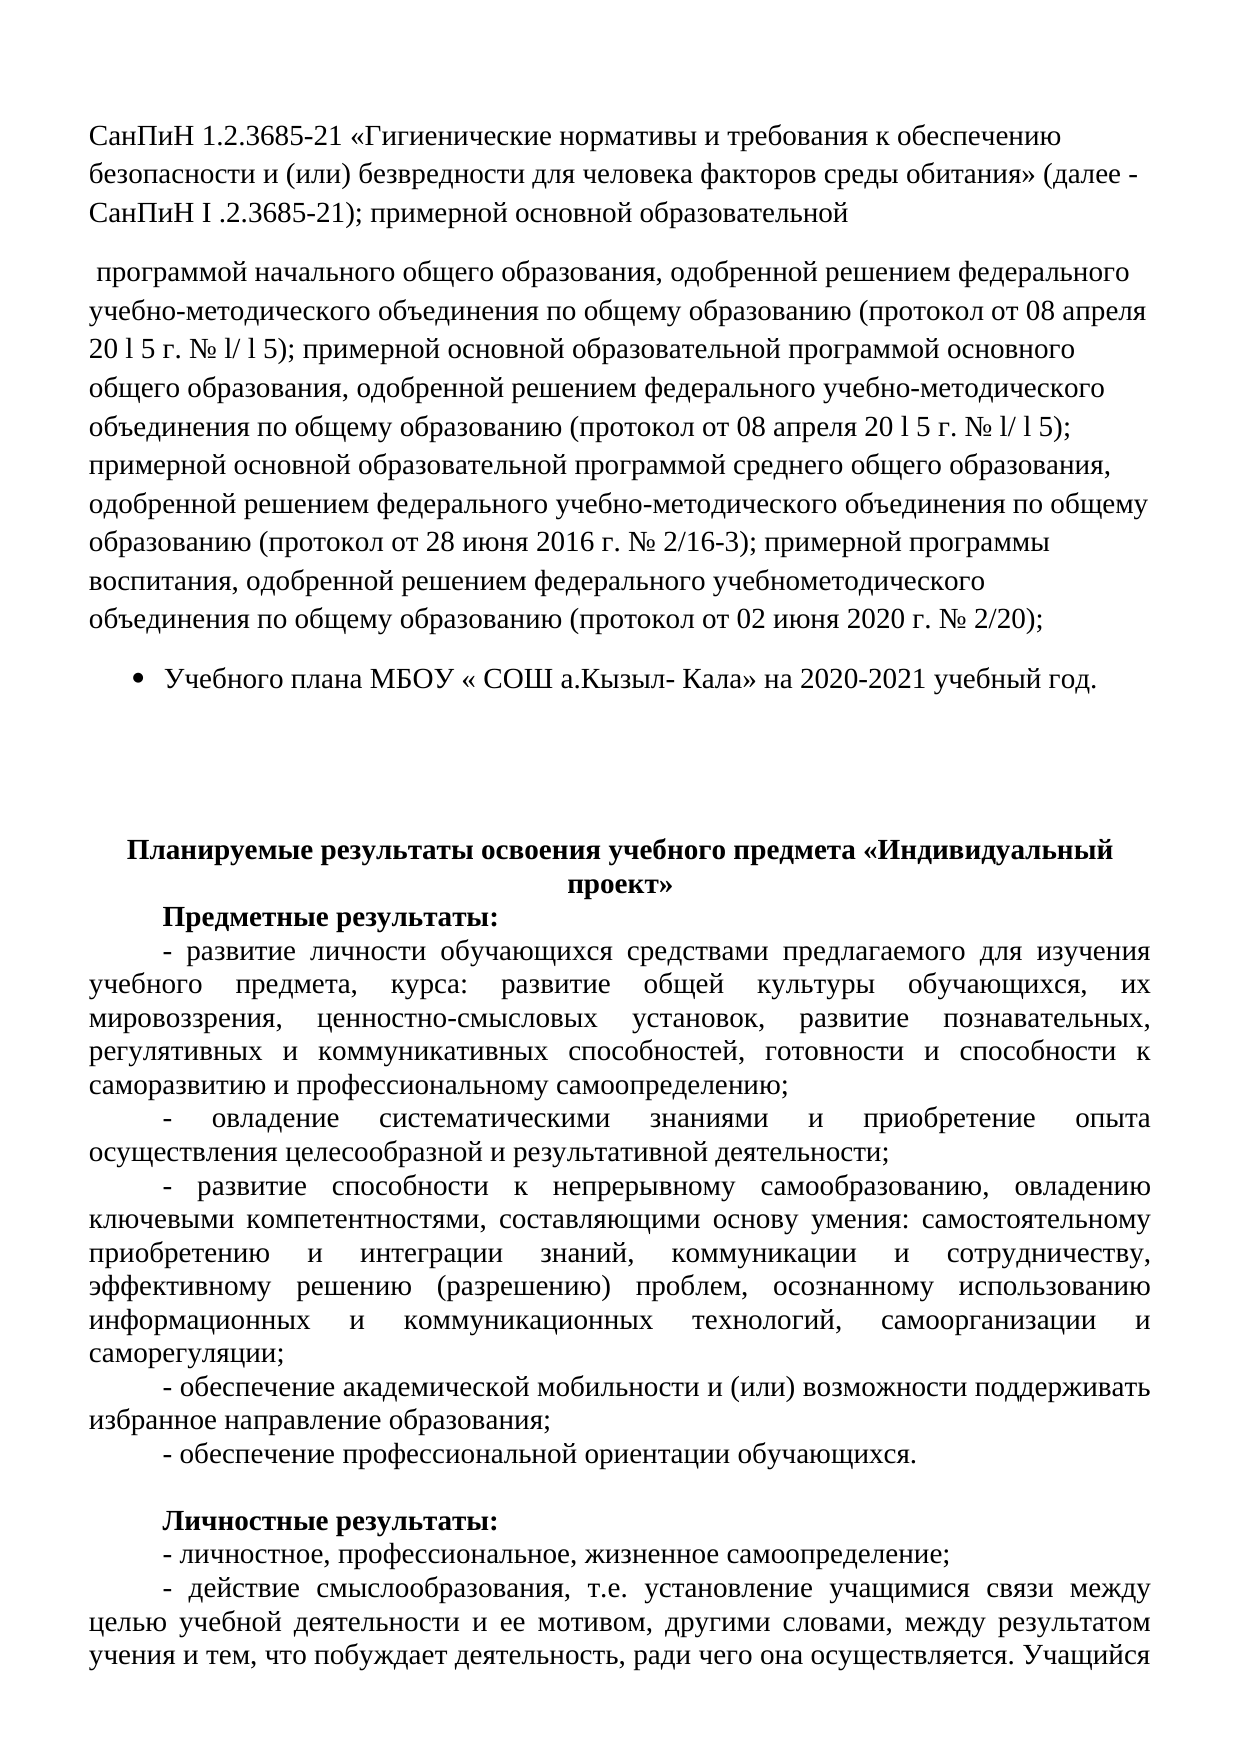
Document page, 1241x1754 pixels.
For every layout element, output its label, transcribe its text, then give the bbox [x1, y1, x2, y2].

text Предметные результаты: [89, 899, 1152, 933]
text программой начального общего образования, одобренной решением федерального учебно-методического объединения по общему образованию (протокол от 08 апреля 20 l 5 г. № l/ l 5); примерной основной образовательной программой основного общего образования, одобренной решением федерального учебно-методического объединения по общему образованию (протокол от 08 апреля 20 l 5 г. № l/ l 5); примерной основной образовательной программой среднего общего образования, одобренной решением федерального учебно-методического объединения по общему образованию (протокол от 28 июня 2016 г. № 2/16-3); примерной программы воспитания, одобренной решением федерального учебнометодического объединения по общему образованию (протокол от 02 июня 2020 г. № 2/20); [89, 254, 1152, 635]
text - личностное, профессиональное, жизненное самоопределение; [89, 1537, 1152, 1570]
text - обеспечение академической мобильности и (или) возможности поддерживать избранное направление образования; [89, 1369, 1152, 1436]
text Планируемые результаты освоения учебного предмета «Индивидуальный проект» [89, 832, 1152, 899]
text - овладение систематическими знаниями и приобретение опыта осуществления целесообразной и результативной деятельности; [89, 1101, 1152, 1168]
text - развитие личности обучающихся средствами предлагаемого для изучения учебного предмета, курса: развитие общей культуры обучающихся, их мировоззрения, ценностно-смысловых установок, развитие познавательных, регулятивных и коммуникативных способностей, готовности и способности к саморазвитию и профессиональному самоопределению; [89, 933, 1152, 1101]
text - развитие способности к непрерывному самообразованию, овладению ключевыми компетентностями, составляющими основу умения: самостоятельному приобретению и интеграции знаний, коммуникации и сотрудничеству, эффективному решению (разрешению) проблем, осознанному использованию информационных и коммуникационных технологий, самоорганизации и саморегуляции; [89, 1168, 1152, 1369]
text СанПиН 1.2.3685-21 «Гигиенические нормативы и требования к обеспечению безопасности и (или) безвредности для человека факторов среды обитания» (далее - СанПиН I .2.3685-21); примерной основной образовательной [89, 118, 1152, 229]
text - действие смыслообразования, т.е. установление учащимися связи между целью учебной деятельности и ее мотивом, другими словами, между результатом учения и тем, что побуждает деятельность, ради чего она осуществляется. Учащийся [89, 1570, 1152, 1671]
text - обеспечение профессиональной ориентации обучающихся. [89, 1436, 1152, 1469]
text Личностные результаты: [89, 1503, 1152, 1537]
list Учебного плана МБОУ « СОШ а.Кызыл- Кала» на 2020-2021 учебный год. [133, 661, 1152, 694]
